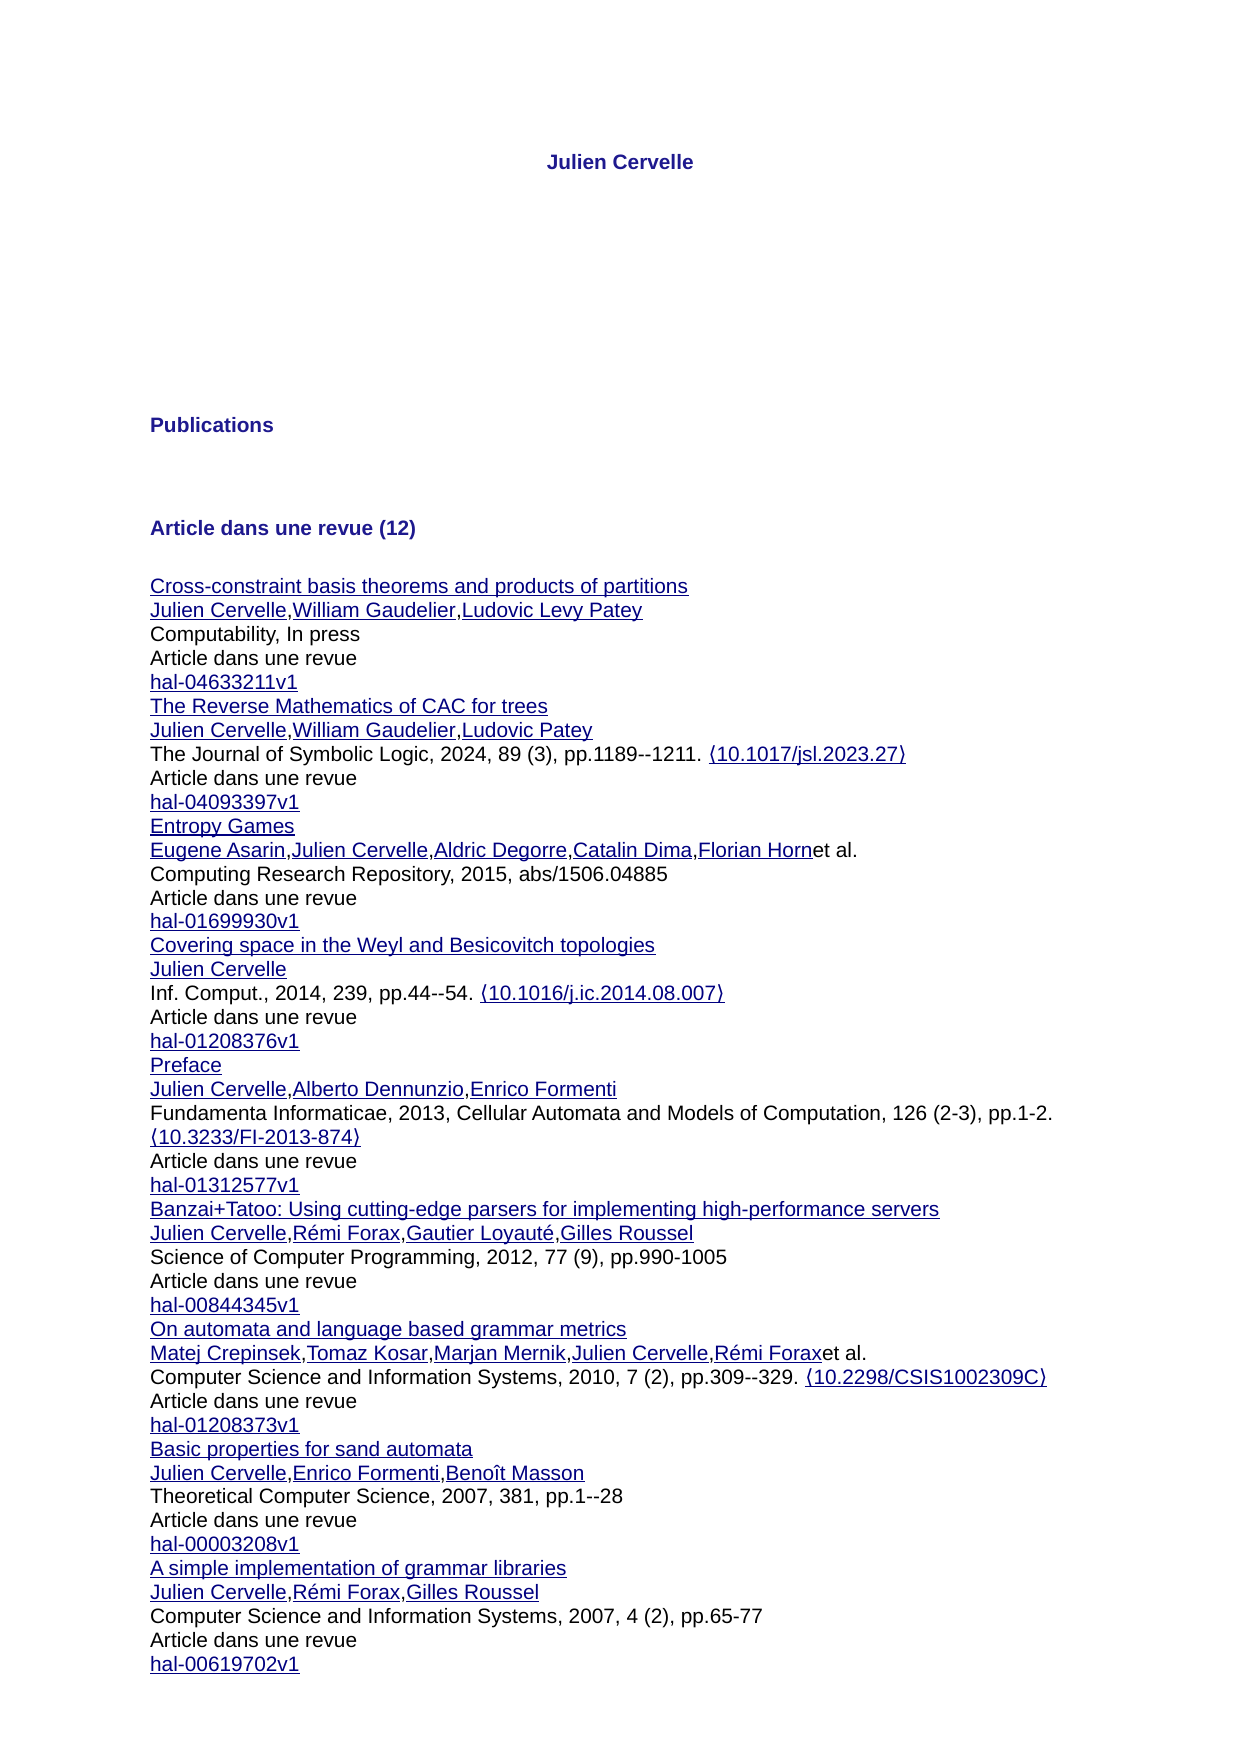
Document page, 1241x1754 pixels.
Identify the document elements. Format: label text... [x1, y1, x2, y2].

table_cell The Reverse Mathematics of CAC for trees Julien Cervelle,William Gaudelier,Ludovic Patey The Journal of Symbolic Logic, 2024, 89 (3), pp.1189--1211. ⟨10.1017/jsl.2023.27⟩ Article dans une revue hal-04093397v1 [150, 694, 1090, 813]
subtitle Publications [150, 412, 1090, 436]
table_cell Covering space in the Weyl and Besicovitch topologies Julien Cervelle Inf. Comput., 2014, 239, pp.44--54. ⟨10.1016/j.ic.2014.08.007⟩ Article dans une revue hal-01208376v1 [150, 933, 1090, 1053]
subtitle Article dans une revue (12) [150, 516, 1090, 539]
table_cell Banzai+Tatoo: Using cutting-edge parsers for implementing high-performance servers Julien Cervelle,Rémi Forax,Gautier Loyauté,Gilles Roussel Science of Computer Programming, 2012, 77 (9), pp.990-1005 Article dans une revue hal-00844345v1 [150, 1197, 1090, 1317]
table_cell Preface Julien Cervelle,Alberto Dennunzio,Enrico Formenti Fundamenta Informaticae, 2013, Cellular Automata and Models of Computation, 126 (2-3), pp.1-2. ⟨10.3233/FI-2013-874⟩ Article dans une revue hal-01312577v1 [150, 1053, 1090, 1197]
table_cell Entropy Games Eugene Asarin,Julien Cervelle,Aldric Degorre,Catalin Dima,Florian Hornet al. Computing Research Repository, 2015, abs/1506.04885 Article dans une revue hal-01699930v1 [150, 814, 1090, 933]
table_cell A simple implementation of grammar libraries Julien Cervelle,Rémi Forax,Gilles Roussel Computer Science and Information Systems, 2007, 4 (2), pp.65-77 Article dans une revue hal-00619702v1 [150, 1556, 1090, 1676]
table_cell Basic properties for sand automata Julien Cervelle,Enrico Formenti,Benoît Masson Theoretical Computer Science, 2007, 381, pp.1--28 Article dans une revue hal-00003208v1 [150, 1436, 1090, 1556]
table_cell On automata and language based grammar metrics Matej Crepinsek,Tomaz Kosar,Marjan Mernik,Julien Cervelle,Rémi Foraxet al. Computer Science and Information Systems, 2010, 7 (2), pp.309--329. ⟨10.2298/CSIS1002309C⟩ Article dans une revue hal-01208373v1 [150, 1317, 1090, 1436]
subtitle Julien Cervelle [150, 150, 1090, 174]
table_header Cross-constraint basis theorems and products of partitions Julien Cervelle,William Gaudelier,Ludovic Levy Patey Computability, In press Article dans une revue hal-04633211v1 [150, 574, 1090, 694]
